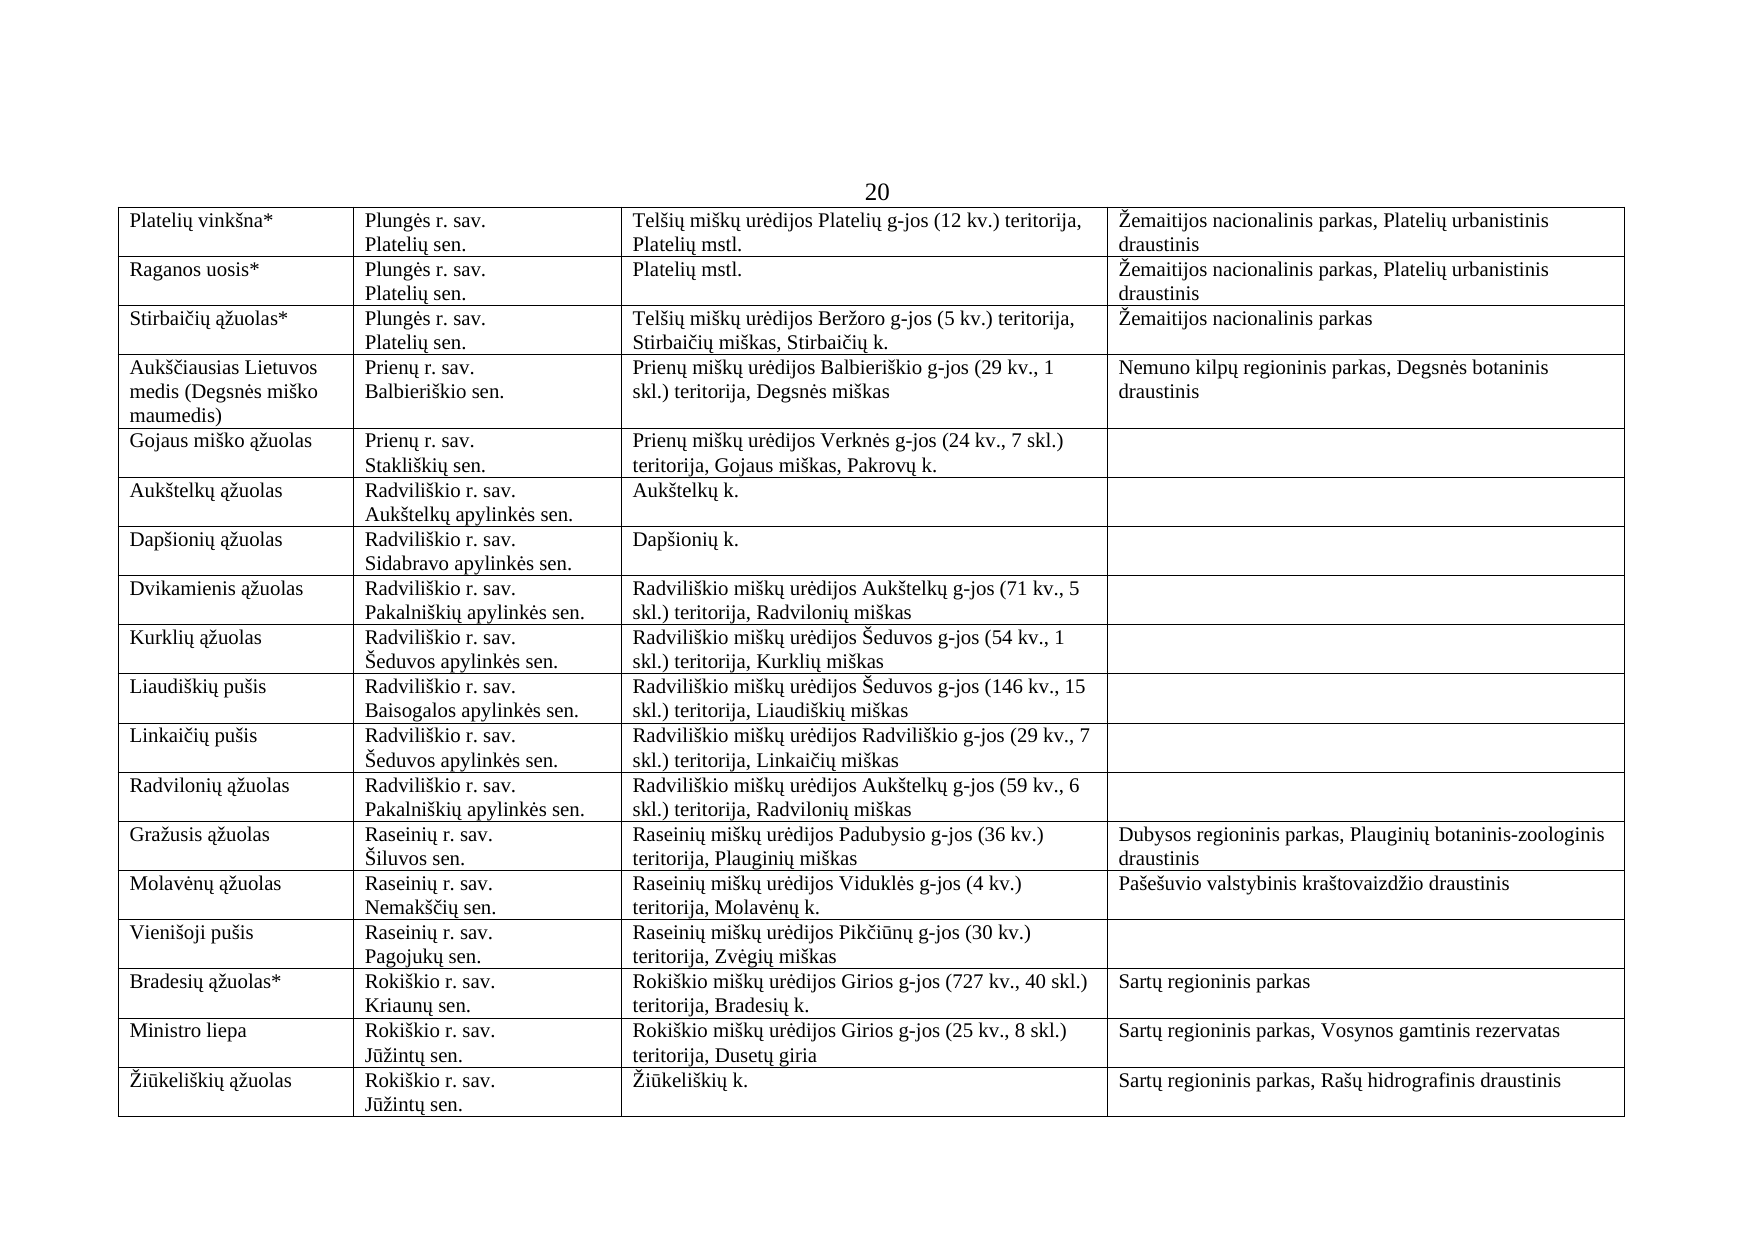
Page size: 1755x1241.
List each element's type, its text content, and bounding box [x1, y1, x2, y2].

table_cell Platelių vinkšna* [119, 208, 353, 256]
table_cell Žiūkeliškių k. [622, 1068, 1107, 1116]
table_cell Bradesių ąžuolas* [119, 969, 353, 1017]
table_cell Rokiškio miškų urėdijos Girios g-jos (25 kv., 8 skl.) teritorija, Dusetų giria [622, 1019, 1107, 1067]
table_cell Raseinių miškų urėdijos Padubysio g-jos (36 kv.) teritorija, Plauginių miškas [622, 822, 1107, 870]
table_cell Telšių miškų urėdijos Platelių g-jos (12 kv.) teritorija, Platelių mstl. [622, 208, 1107, 256]
table_cell [1108, 920, 1624, 968]
table_cell Gražusis ąžuolas [119, 822, 353, 870]
table_cell Raseinių r. sav. Pagojukų sen. [354, 920, 621, 968]
table_cell Žiūkeliškių ąžuolas [119, 1068, 353, 1116]
table_cell Nemuno kilpų regioninis parkas, Degsnės botaninis draustinis [1108, 355, 1624, 427]
table_cell Platelių mstl. [622, 257, 1107, 305]
table_cell [1108, 429, 1624, 477]
table_cell Dvikamienis ąžuolas [119, 576, 353, 624]
table_cell Plungės r. sav. Platelių sen. [354, 208, 621, 256]
table_cell Stirbaičių ąžuolas* [119, 306, 353, 354]
table_cell Prienų r. sav. Balbieriškio sen. [354, 355, 621, 427]
table_cell Rokiškio r. sav. Kriaunų sen. [354, 969, 621, 1017]
table_cell Sartų regioninis parkas [1108, 969, 1624, 1017]
table_cell Vienišoji pušis [119, 920, 353, 968]
table_cell Prienų r. sav. Stakliškių sen. [354, 429, 621, 477]
table_cell Aukštelkų k. [622, 478, 1107, 526]
table_cell Rokiškio r. sav. Jūžintų sen. [354, 1068, 621, 1116]
table_cell Plungės r. sav. Platelių sen. [354, 306, 621, 354]
table_cell Radviliškio miškų urėdijos Radviliškio g-jos (29 kv., 7 skl.) teritorija, Linkaičių miškas [622, 724, 1107, 772]
table_cell [1108, 625, 1624, 673]
table_cell Linkaičių pušis [119, 724, 353, 772]
table_cell Radviliškio r. sav. Pakalniškių apylinkės sen. [354, 576, 621, 624]
table_cell Radvilonių ąžuolas [119, 773, 353, 821]
table_cell Aukščiausias Lietuvos medis (Degsnės miško maumedis) [119, 355, 353, 427]
table_cell Žemaitijos nacionalinis parkas, Platelių urbanistinis draustinis [1108, 208, 1624, 256]
table_cell Kurklių ąžuolas [119, 625, 353, 673]
table_cell Plungės r. sav. Platelių sen. [354, 257, 621, 305]
table_cell Raseinių miškų urėdijos Viduklės g-jos (4 kv.) teritorija, Molavėnų k. [622, 871, 1107, 919]
table_cell Telšių miškų urėdijos Beržoro g-jos (5 kv.) teritorija, Stirbaičių miškas, Stirbaičių k. [622, 306, 1107, 354]
table_cell Radviliškio miškų urėdijos Šeduvos g-jos (54 kv., 1 skl.) teritorija, Kurklių miškas [622, 625, 1107, 673]
table_cell Ministro liepa [119, 1019, 353, 1067]
table_cell Raganos uosis* [119, 257, 353, 305]
table_cell Prienų miškų urėdijos Verknės g-jos (24 kv., 7 skl.) teritorija, Gojaus miškas, Pakrovų k. [622, 429, 1107, 477]
table_cell [1108, 724, 1624, 772]
table_cell Dapšionių k. [622, 527, 1107, 575]
table_cell Žemaitijos nacionalinis parkas, Platelių urbanistinis draustinis [1108, 257, 1624, 305]
table_cell Rokiškio r. sav. Jūžintų sen. [354, 1019, 621, 1067]
table_cell Pašešuvio valstybinis kraštovaizdžio draustinis [1108, 871, 1624, 919]
table_cell Aukštelkų ąžuolas [119, 478, 353, 526]
table_cell Radviliškio r. sav. Aukštelkų apylinkės sen. [354, 478, 621, 526]
table_cell Dapšionių ąžuolas [119, 527, 353, 575]
table_cell Radviliškio r. sav. Pakalniškių apylinkės sen. [354, 773, 621, 821]
table_cell Radviliškio r. sav. Šeduvos apylinkės sen. [354, 625, 621, 673]
table_cell [1108, 674, 1624, 722]
table_cell Gojaus miško ąžuolas [119, 429, 353, 477]
table_cell Radviliškio r. sav. Šeduvos apylinkės sen. [354, 724, 621, 772]
table_cell Radviliškio r. sav. Sidabravo apylinkės sen. [354, 527, 621, 575]
table_cell Sartų regioninis parkas, Rašų hidrografinis draustinis [1108, 1068, 1624, 1116]
table_cell Radviliškio miškų urėdijos Šeduvos g-jos (146 kv., 15 skl.) teritorija, Liaudiškių miškas [622, 674, 1107, 722]
table_cell Raseinių r. sav. Nemakščių sen. [354, 871, 621, 919]
table_cell Žemaitijos nacionalinis parkas [1108, 306, 1624, 354]
table_cell Prienų miškų urėdijos Balbieriškio g-jos (29 kv., 1 skl.) teritorija, Degsnės miškas [622, 355, 1107, 427]
table_cell [1108, 478, 1624, 526]
table_cell Sartų regioninis parkas, Vosynos gamtinis rezervatas [1108, 1019, 1624, 1067]
table_cell Radviliškio r. sav. Baisogalos apylinkės sen. [354, 674, 621, 722]
table_cell Liaudiškių pušis [119, 674, 353, 722]
table_cell Radviliškio miškų urėdijos Aukštelkų g-jos (59 kv., 6 skl.) teritorija, Radvilonių miškas [622, 773, 1107, 821]
table_cell [1108, 527, 1624, 575]
table_cell Radviliškio miškų urėdijos Aukštelkų g-jos (71 kv., 5 skl.) teritorija, Radvilonių miškas [622, 576, 1107, 624]
table_cell [1108, 576, 1624, 624]
table_cell Molavėnų ąžuolas [119, 871, 353, 919]
table_cell Dubysos regioninis parkas, Plauginių botaninis-zoologinis draustinis [1108, 822, 1624, 870]
table_cell Raseinių miškų urėdijos Pikčiūnų g-jos (30 kv.) teritorija, Zvėgių miškas [622, 920, 1107, 968]
table_cell [1108, 773, 1624, 821]
table_cell Rokiškio miškų urėdijos Girios g-jos (727 kv., 40 skl.) teritorija, Bradesių k. [622, 969, 1107, 1017]
table_cell Raseinių r. sav. Šiluvos sen. [354, 822, 621, 870]
